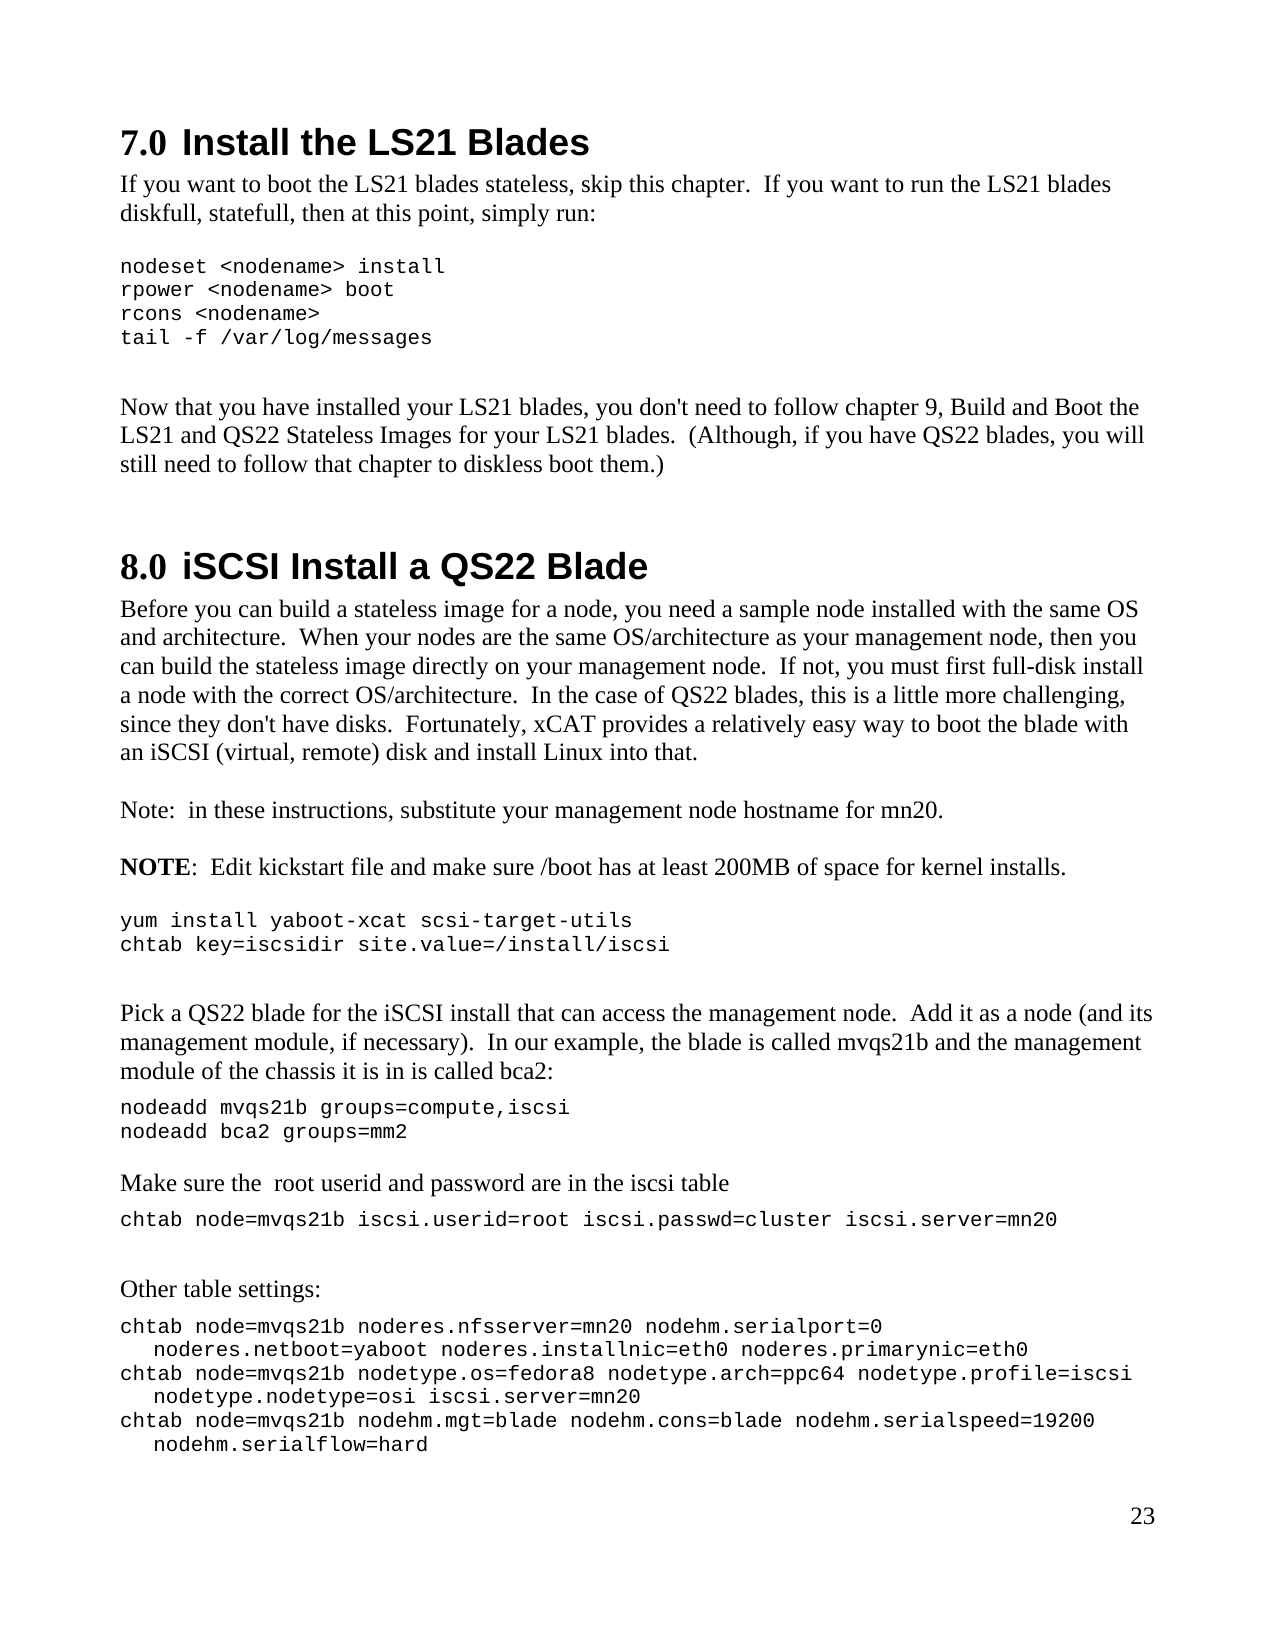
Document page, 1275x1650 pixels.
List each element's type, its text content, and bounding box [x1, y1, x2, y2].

text Pick a QS22 blade for the iSCSI install that can access the management node. Add it as a node (and its management module, if necessary). In our example, the blade is called mvqs21b and the management module of the chassis it is in is called bca2: [120, 998, 1155, 1085]
text If you want to boot the LS21 blades stateless, skip this chapter. If you want to run the LS21 blades diskfull, statefull, then at this point, simply run: [120, 169, 1155, 227]
subtitle Install the LS21 Blades [120, 120, 1155, 163]
text NOTE: Edit kickstart file and make sure /boot has at least 200MB of space for kernel installs. [120, 852, 1155, 881]
text Now that you have installed your LS21 blades, you don't need to follow chapter 9, Build and Boot the LS21 and QS22 Stateless Images for your LS21 blades. (Although, if you have QS22 blades, you will still need to follow that chapter to diskless boot them.) [120, 392, 1155, 478]
text tail -f /var/log/messages [120, 327, 1155, 350]
subtitle iSCSI Install a QS22 Blade [120, 544, 1155, 587]
text Note: in these instructions, substitute your management node hostname for mn20. [120, 795, 1155, 824]
text rcons <nodename> [120, 303, 1155, 327]
text chtab node=mvqs21b nodetype.os=fedora8 nodetype.arch=ppc64 nodetype.profile=iscsi nodetype.nodetype=osi iscsi.server=mn20 [120, 1363, 1155, 1410]
text chtab node=mvqs21b noderes.nfsserver=mn20 nodehm.serialport=0 noderes.netboot=yaboot noderes.installnic=eth0 noderes.primarynic=eth0 [120, 1316, 1155, 1363]
text rpower <nodename> boot [120, 279, 1155, 303]
text chtab key=iscsidir site.value=/install/iscsi [120, 934, 1155, 957]
text nodeadd bca2 groups=mm2 [120, 1121, 1155, 1144]
text Make sure the root userid and password are in the iscsi table [120, 1168, 1155, 1197]
text chtab node=mvqs21b nodehm.mgt=blade nodehm.cons=blade nodehm.serialspeed=19200 nodehm.serialflow=hard [120, 1410, 1155, 1457]
text nodeadd mvqs21b groups=compute,iscsi [120, 1097, 1155, 1121]
text nodeset <nodename> install [120, 256, 1155, 279]
text chtab node=mvqs21b iscsi.userid=root iscsi.passwd=cluster iscsi.server=mn20 [120, 1209, 1155, 1233]
text Before you can build a stateless image for a node, you need a sample node installed with the same OS and architecture. When your nodes are the same OS/architecture as your management node, then you can build the stateless image directly on your management node. If not, you must first full-disk install a node with the correct OS/architecture. In the case of QS22 blades, this is a little more challenging, since they don't have disks. Fortunately, xCAT provides a relatively easy way to boot the blade with an iSCSI (virtual, remote) disk and install Linux into that. [120, 594, 1155, 766]
text Other table settings: [120, 1274, 1155, 1303]
text yum install yaboot-xcat scsi-target-utils [120, 910, 1155, 934]
